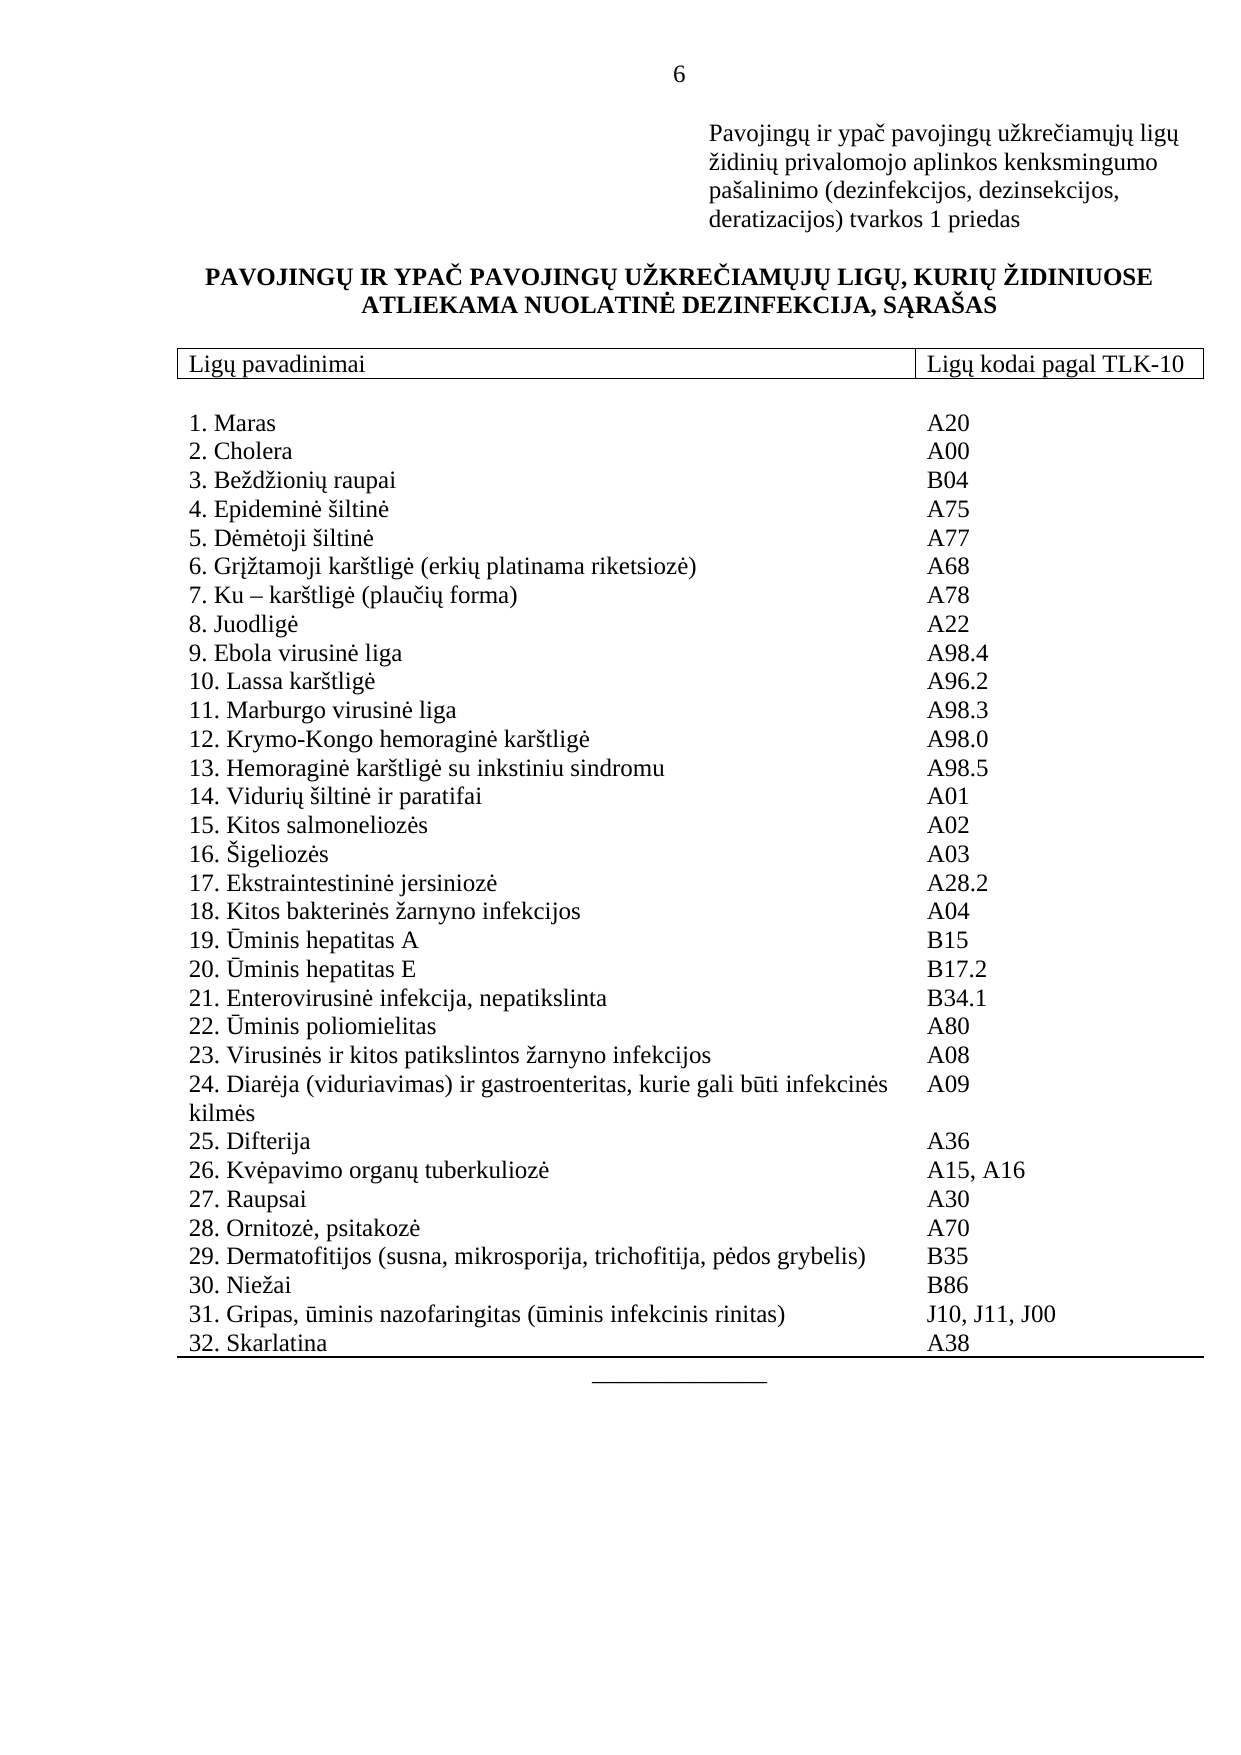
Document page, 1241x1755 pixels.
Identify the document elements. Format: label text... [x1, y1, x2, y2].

table_cell 6. Grįžtamoji karštligė (erkių platinama riketsiozė) [177, 551, 915, 580]
table_cell 17. Ekstraintestininė jersiniozė [177, 868, 915, 896]
table_cell 15. Kitos salmoneliozės [177, 810, 915, 839]
table_cell [915, 379, 1204, 408]
table_cell 2. Cholera [177, 436, 915, 465]
table_cell 8. Juodligė [177, 609, 915, 638]
table_cell A03 [915, 839, 1204, 868]
text PAVOJINGŲ IR YPAČ PAVOJINGŲ UŽKREČIAMŲJŲ LIGŲ, KURIŲ ŽIDINIUOSE ATLIEKAMA NUOLATINĖ DEZINFEKCIJA, SĄRAŠAS [177, 262, 1181, 319]
table_cell 28. Ornitozė, psitakozė [177, 1213, 915, 1241]
table_cell 30. Niežai [177, 1270, 915, 1299]
table_cell 10. Lassa karštligė [177, 666, 915, 695]
table_cell [177, 379, 915, 408]
table_cell 9. Ebola virusinė liga [177, 638, 915, 666]
table_cell A96.2 [915, 666, 1204, 695]
table_cell 11. Marburgo virusinė liga [177, 695, 915, 724]
table_cell 13. Hemoraginė karštligė su inkstiniu sindromu [177, 753, 915, 781]
text Pavojingų ir ypač pavojingų užkrečiamųjų ligų [177, 118, 1181, 147]
table_cell A38 [915, 1328, 1204, 1356]
table_cell A80 [915, 1011, 1204, 1040]
table_cell A98.5 [915, 753, 1204, 781]
table_cell 7. Ku – karštligė (plaučių forma) [177, 580, 915, 609]
table_cell A04 [915, 896, 1204, 925]
table_cell A77 [915, 523, 1204, 551]
table_cell A01 [915, 781, 1204, 810]
table_cell 18. Kitos bakterinės žarnyno infekcijos [177, 896, 915, 925]
table_cell J10, J11, J00 [915, 1299, 1204, 1328]
table_cell A00 [915, 436, 1204, 465]
table_header Ligų pavadinimai [178, 349, 915, 378]
table_cell 16. Šigeliozės [177, 839, 915, 868]
table_cell B04 [915, 465, 1204, 494]
table_cell 21. Enterovirusinė infekcija, nepatikslinta [177, 983, 915, 1011]
table_cell B17.2 [915, 954, 1204, 983]
table_cell 4. Epideminė šiltinė [177, 494, 915, 523]
table_cell 3. Beždžionių raupai [177, 465, 915, 494]
table_cell A09 [915, 1069, 1204, 1126]
table_cell 22. Ūminis poliomielitas [177, 1011, 915, 1040]
table_cell A28.2 [915, 868, 1204, 896]
table_cell 23. Virusinės ir kitos patikslintos žarnyno infekcijos [177, 1040, 915, 1069]
table_cell A98.0 [915, 724, 1204, 753]
table_cell 26. Kvėpavimo organų tuberkuliozė [177, 1155, 915, 1184]
table_cell 29. Dermatofitijos (susna, mikrosporija, trichofitija, pėdos grybelis) [177, 1241, 915, 1270]
table_cell A22 [915, 609, 1204, 638]
table_cell A98.4 [915, 638, 1204, 666]
table_cell 25. Difterija [177, 1126, 915, 1155]
table_cell 12. Krymo-Kongo hemoraginė karštligė [177, 724, 915, 753]
table_cell A78 [915, 580, 1204, 609]
table_header Ligų kodai pagal TLK-10 [916, 349, 1203, 378]
table_cell A75 [915, 494, 1204, 523]
table_cell 27. Raupsai [177, 1184, 915, 1213]
table_cell A36 [915, 1126, 1204, 1155]
table_cell 14. Vidurių šiltinė ir paratifai [177, 781, 915, 810]
table_cell 1. Maras [177, 408, 915, 436]
table_cell B34.1 [915, 983, 1204, 1011]
table_cell A68 [915, 551, 1204, 580]
text pašalinimo (dezinfekcijos, dezinsekcijos, [177, 176, 1181, 204]
table_cell 24. Diarėja (viduriavimas) ir gastroenteritas, kurie gali būti infekcinės kilmės [177, 1069, 915, 1126]
table_cell A15, A16 [915, 1155, 1204, 1184]
text ______________ [177, 1358, 1181, 1386]
table_cell 20. Ūminis hepatitas E [177, 954, 915, 983]
text židinių privalomojo aplinkos kenksmingumo [177, 147, 1181, 176]
table_cell 5. Dėmėtoji šiltinė [177, 523, 915, 551]
table_cell 19. Ūminis hepatitas A [177, 925, 915, 954]
table_cell A08 [915, 1040, 1204, 1069]
table_cell A20 [915, 408, 1204, 436]
table_cell B15 [915, 925, 1204, 954]
table_cell A70 [915, 1213, 1204, 1241]
table_cell A30 [915, 1184, 1204, 1213]
table_cell B35 [915, 1241, 1204, 1270]
text deratizacijos) tvarkos 1 priedas [177, 204, 1181, 233]
table_cell B86 [915, 1270, 1204, 1299]
table_cell A02 [915, 810, 1204, 839]
table_cell A98.3 [915, 695, 1204, 724]
table_cell 32. Skarlatina [177, 1328, 915, 1356]
table_cell 31. Gripas, ūminis nazofaringitas (ūminis infekcinis rinitas) [177, 1299, 915, 1328]
